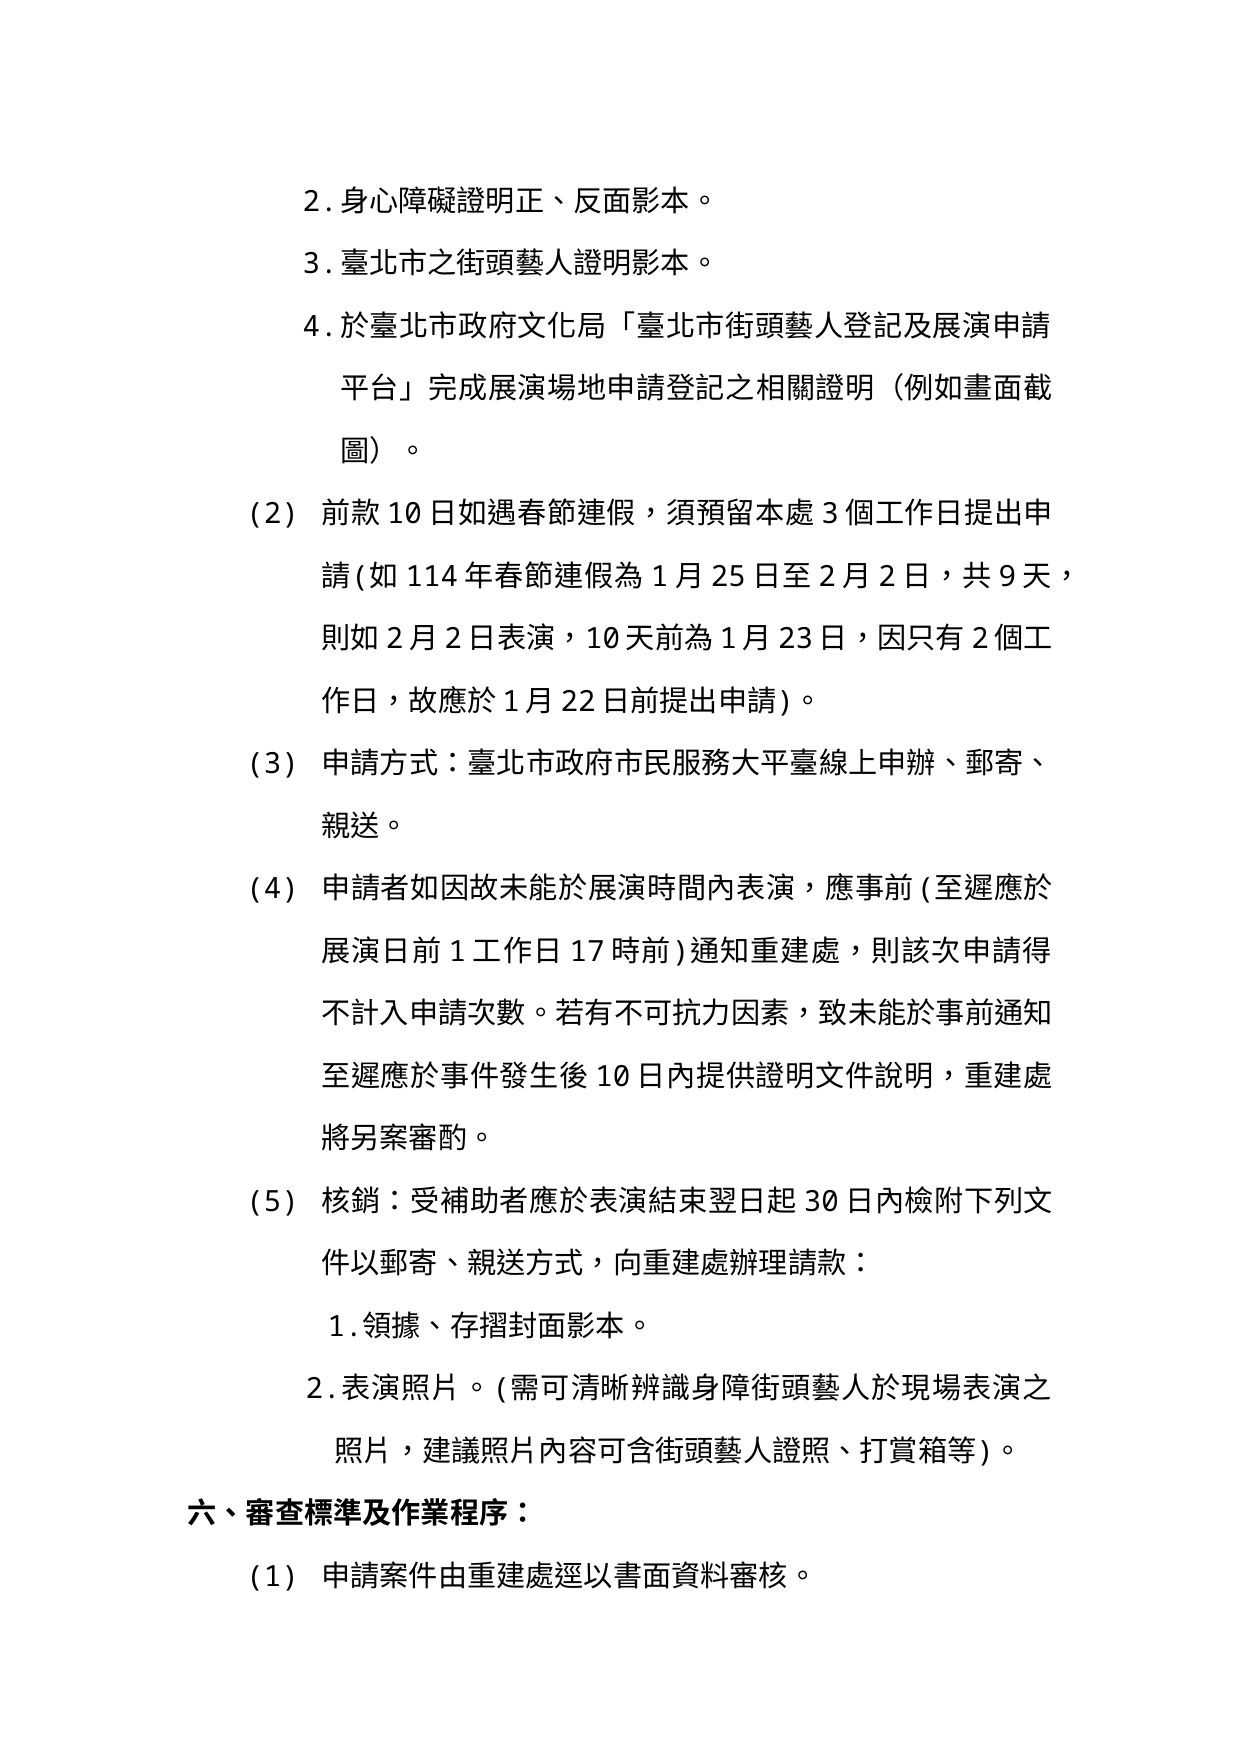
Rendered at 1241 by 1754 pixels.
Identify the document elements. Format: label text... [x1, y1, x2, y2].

list 申請者如因故未能於展演時間內表演，應事前(至遲應於展演日前1工作日17時前)通知重建處，則該次申請得不計入申請次數。若有不可抗力因素，致未能於事前通知，至遲應於事件發生後10日內提供證明文件說明，重建處將另案審酌。 [246, 844, 1053, 1157]
text 1.領據、存摺封面影本。 [187, 1282, 1053, 1344]
list 申請方式：臺北市政府市民服務大平臺線上申辦、郵寄、親送。 [246, 719, 1053, 844]
list 於臺北市政府文化局「臺北市街頭藝人登記及展演申請平台」完成展演場地申請登記之相關證明（例如畫面截圖）。 [302, 282, 1053, 469]
list 前款10日如遇春節連假，須預留本處3個工作日提出申請(如114年春節連假為1月25日至2月2日，共9天，則如2月2日表演，10天前為1月23日，因只有2個工作日，故應於1月22日前提出申請)。 [246, 469, 1053, 719]
list 身心障礙證明正、反面影本。 [302, 157, 1053, 219]
list 臺北市之街頭藝人證明影本。 [302, 219, 1053, 282]
text 2.表演照片。(需可清晰辨識身障街頭藝人於現場表演之照片，建議照片內容可含街頭藝人證照、打賞箱等)。 [305, 1344, 1053, 1469]
list 核銷：受補助者應於表演結束翌日起30日內檢附下列文件以郵寄、親送方式，向重建處辦理請款： [246, 1157, 1053, 1282]
list 申請案件由重建處逕以書面資料審核。 [246, 1532, 1053, 1594]
text 六、審查標準及作業程序： [187, 1469, 1053, 1532]
